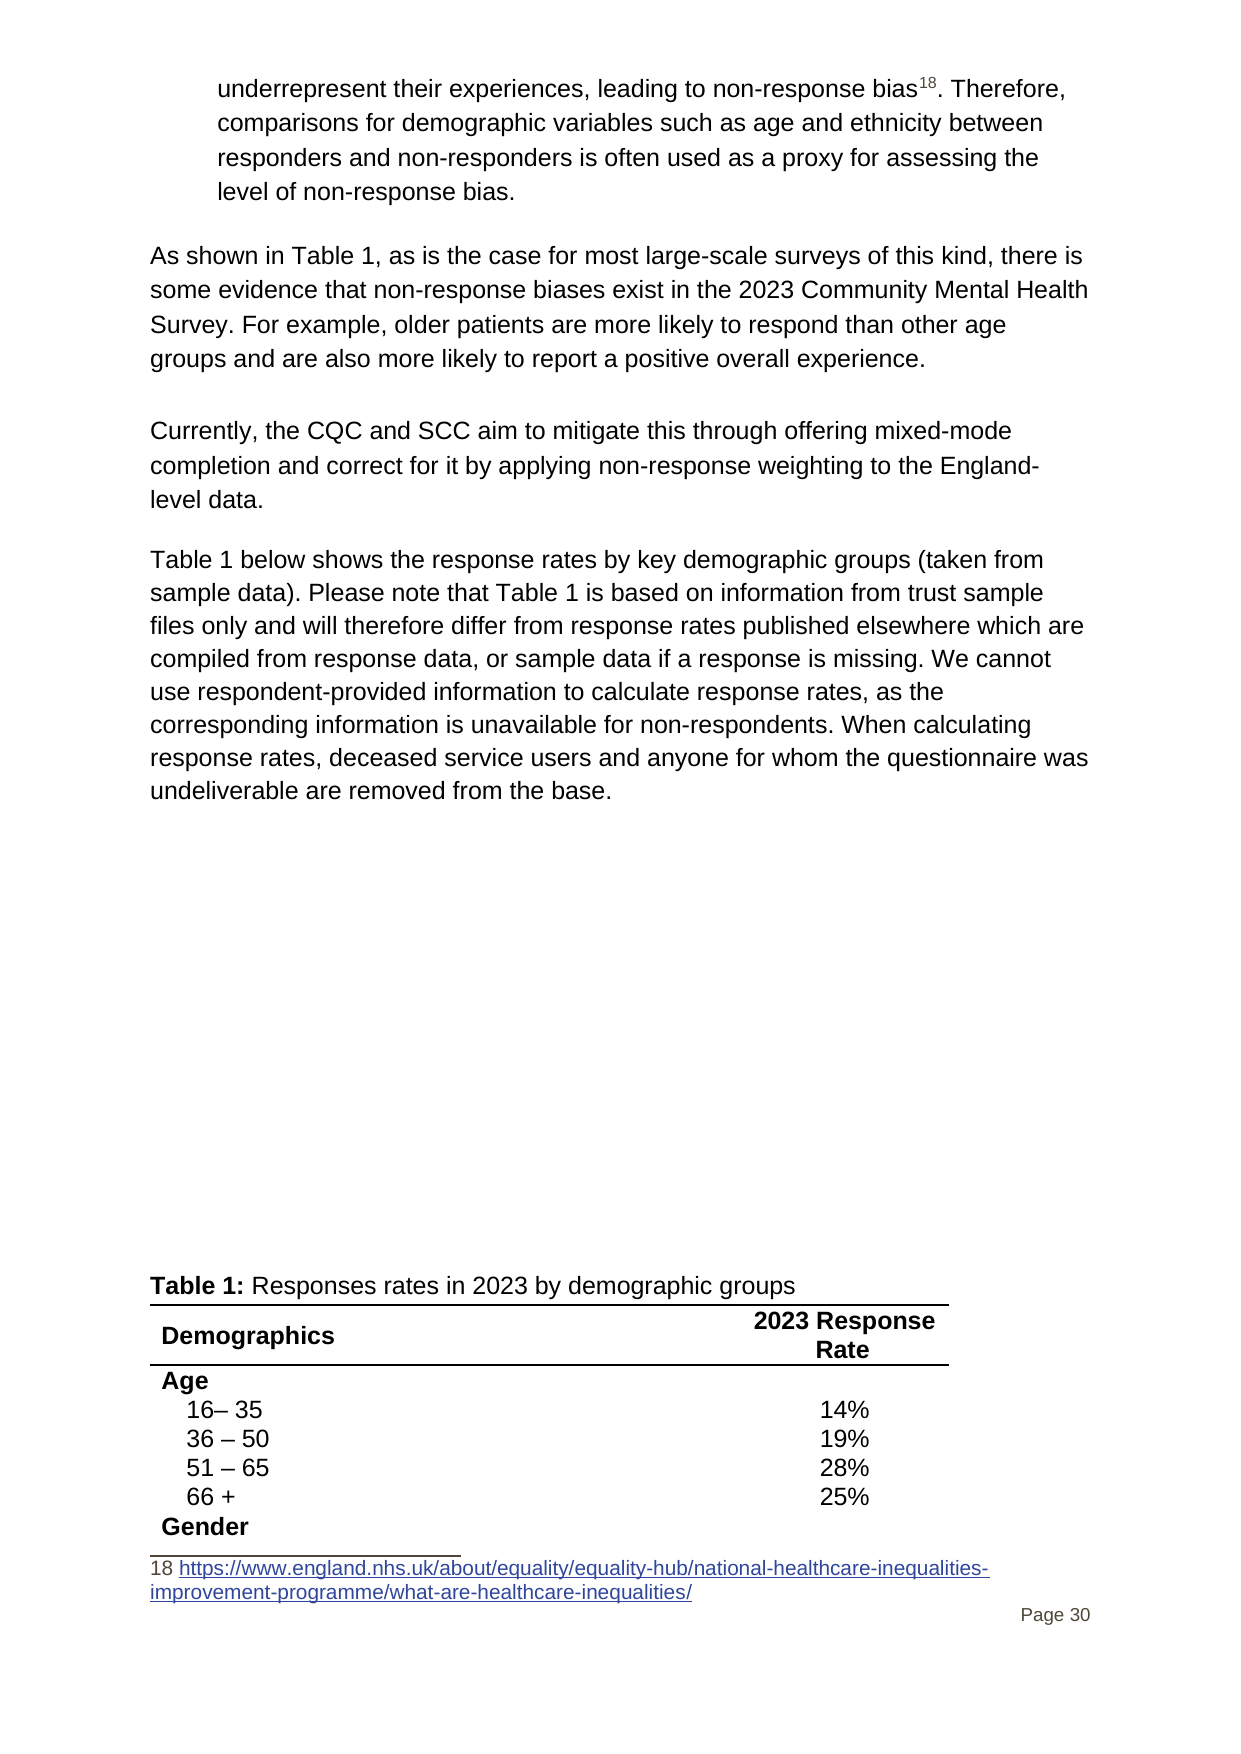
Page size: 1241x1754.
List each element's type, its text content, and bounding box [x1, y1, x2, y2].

table_header 2023 Response Rate [740, 1306, 949, 1364]
text Table 1 below shows the response rates by key demographic groups (taken from sample data). Please note that Table 1 is based on information from trust sample files only and will therefore differ from response rates published elsewhere which are compiled from response data, or sample data if a response is missing. We cannot use respondent-provided information to calculate response rates, as the corresponding information is unavailable for non-respondents. When calculating response rates, deceased service users and anyone for whom the questionnaire was undeliverable are removed from the base. [150, 545, 1090, 804]
text https://www.england.nhs.uk/about/equality/equality-hub/national-healthcare-inequalities-improvement-programme/what-are-healthcare-inequalities/ [150, 1556, 1090, 1604]
table_cell [740, 1510, 949, 1542]
table_header Demographics [150, 1306, 503, 1364]
table_cell 14% [740, 1395, 949, 1424]
table_cell [503, 1395, 740, 1424]
table_cell Gender [150, 1510, 503, 1542]
table_cell [503, 1366, 740, 1395]
list Currently, the CQC and SCC aim to mitigate this through offering mixed-mode completion and correct for it by applying non-response weighting to the England-level data. [150, 416, 1090, 514]
list As shown in Table 1, as is the case for most large-scale surveys of this kind, there is some evidence that non-response biases exist in the 2023 Community Mental Health Survey. For example, older patients are more likely to respond than other age groups and are also more likely to report a positive overall experience. [150, 241, 1090, 373]
table_cell 19% [740, 1424, 949, 1453]
text Table 1: Responses rates in 2023 by demographic groups [150, 1271, 1090, 1300]
table_cell [503, 1453, 740, 1482]
table_cell 25% [740, 1482, 949, 1510]
table_cell 36 – 50 [150, 1424, 503, 1453]
table_cell Age [150, 1366, 503, 1395]
table_header [503, 1306, 740, 1364]
table_cell [503, 1424, 740, 1453]
table_cell [740, 1366, 949, 1395]
table_cell [503, 1482, 740, 1510]
table_cell 16– 35 [150, 1395, 503, 1424]
table_cell [503, 1510, 740, 1542]
list underrepresent their experiences, leading to non-response bias. Therefore, comparisons for demographic variables such as age and ethnicity between responders and non-responders is often used as a proxy for assessing the level of non-response bias. [179, 74, 1090, 206]
table_cell 66 + [150, 1482, 503, 1510]
table_cell 51 – 65 [150, 1453, 503, 1482]
table_cell 28% [740, 1453, 949, 1482]
